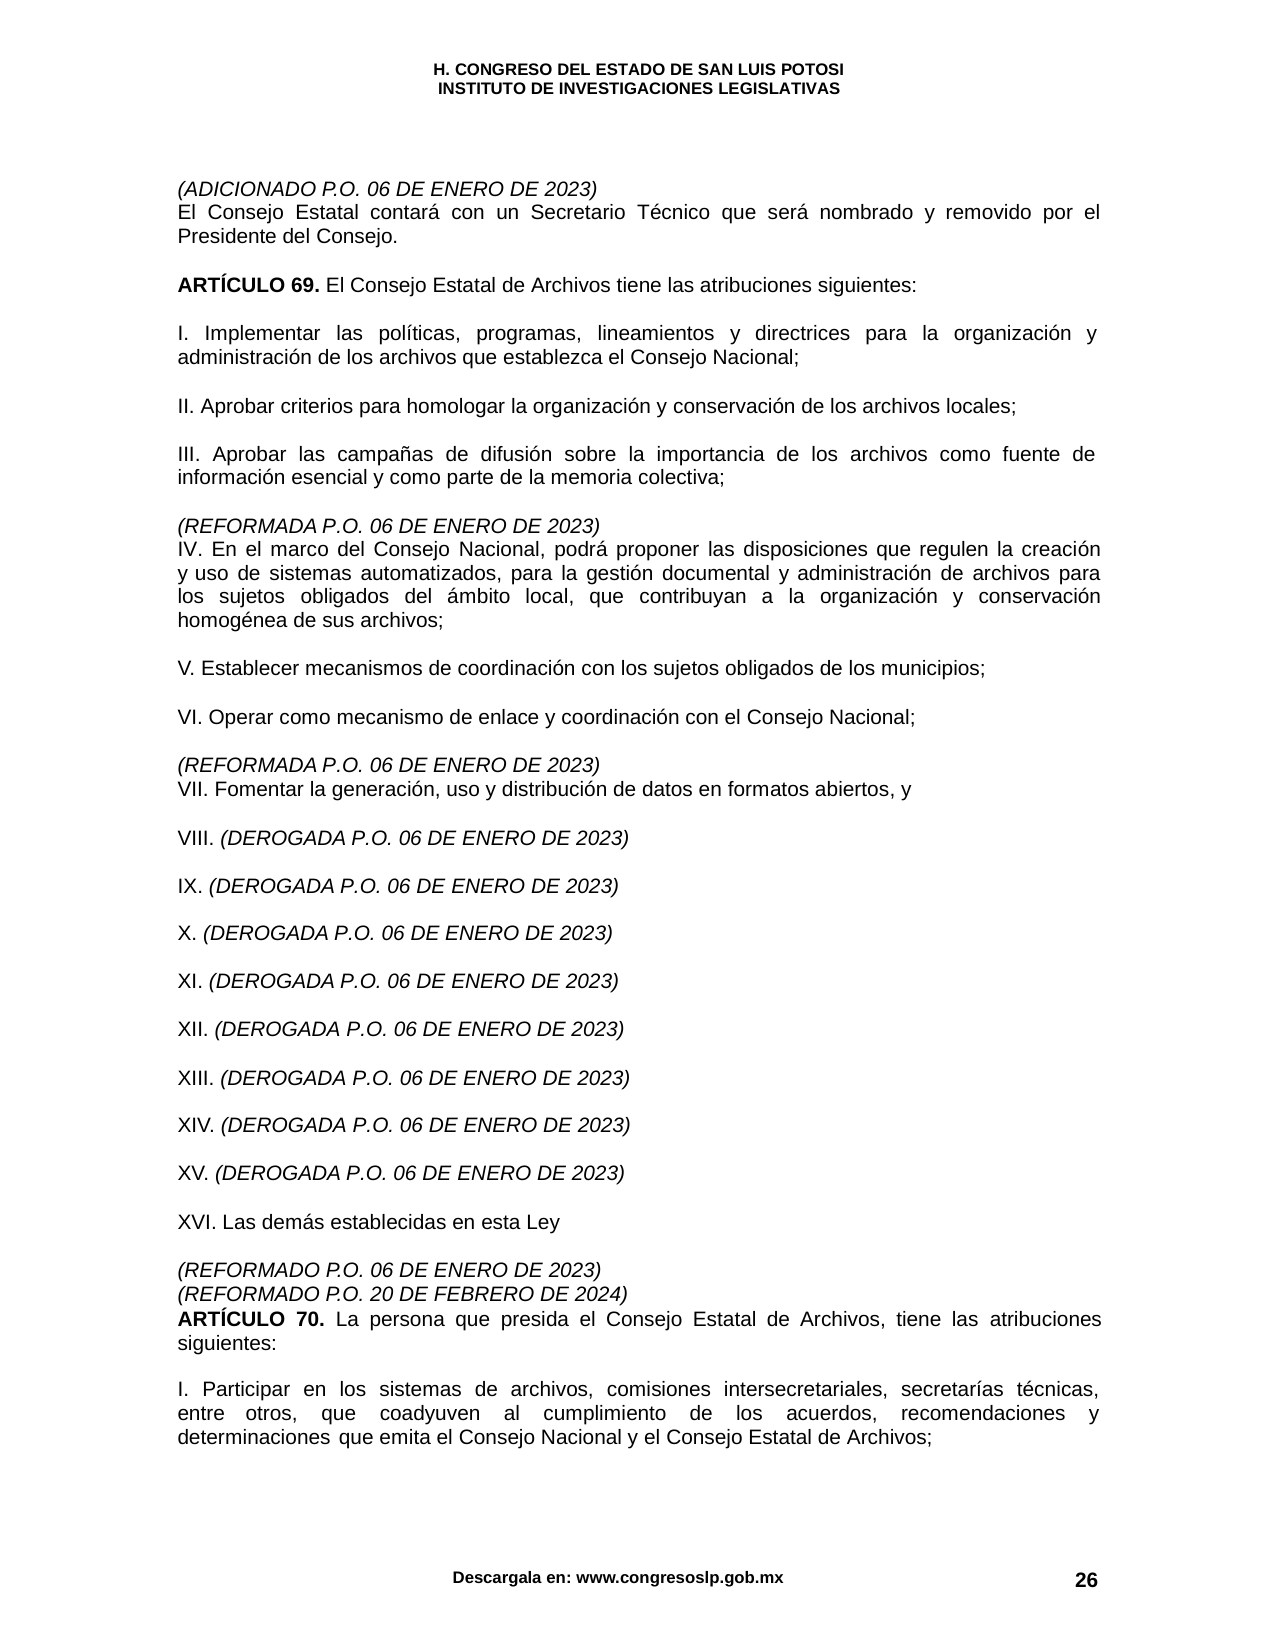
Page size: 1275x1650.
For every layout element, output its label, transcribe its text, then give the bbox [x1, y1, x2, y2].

text VI. Operar como mecanismo de enlace y coordinación con el Consejo Nacional; [177, 705, 1188, 729]
text XII. (DEROGADA P.O. 06 DE ENERO DE 2023) [177, 1017, 1188, 1041]
text ARTÍCULO 69. El Consejo Estatal de Archivos tiene las atribuciones siguientes: [177, 273, 1188, 297]
text I. Implementar las políticas, programas, lineamientos y directrices para la organización y administración de los archivos que establezca el Consejo Nacional; [177, 322, 1099, 369]
text VII. Fomentar la generación, uso y distribución de datos en formatos abiertos, y [177, 777, 1188, 801]
text (ADICIONADO P.O. 06 DE ENERO DE 2023) [177, 177, 1188, 201]
text VIII. (DEROGADA P.O. 06 DE ENERO DE 2023) [177, 826, 1188, 849]
text IX. (DEROGADA P.O. 06 DE ENERO DE 2023) [177, 873, 1188, 897]
text III. Aprobar las campañas de difusión sobre la importancia de los archivos como fuente de información esencial y como parte de la memoria colectiva; [177, 442, 1098, 489]
text (REFORMADA P.O. 06 DE ENERO DE 2023) [177, 513, 1188, 537]
text XIV. (DEROGADA P.O. 06 DE ENERO DE 2023) [177, 1113, 1188, 1137]
text ARTÍCULO 70. La persona que presida el Consejo Estatal de Archivos, tiene las atribuciones siguientes: [177, 1306, 1104, 1354]
text XV. (DEROGADA P.O. 06 DE ENERO DE 2023) [177, 1161, 1188, 1185]
text IV. En el marco del Consejo Nacional, podrá proponer las disposiciones que regulen la creación y uso de sistemas automatizados, para la gestión documental y administración de archivos para los sujetos obligados del ámbito local, que contribuyan a la organización y conservación homogénea de sus archivos; [177, 537, 1101, 631]
text (REFORMADO P.O. 06 DE ENERO DE 2023) (REFORMADO P.O. 20 DE FEBRERO DE 2024) [177, 1258, 634, 1306]
text XI. (DEROGADA P.O. 06 DE ENERO DE 2023) [177, 969, 1188, 993]
text X. (DEROGADA P.O. 06 DE ENERO DE 2023) [177, 921, 1188, 945]
text I. Participar en los sistemas de archivos, comisiones intersecretariales, secretarías técnicas, entre otros, que coadyuven al cumplimiento de los acuerdos, recomendaciones y determinaciones que emita el Consejo Nacional y el Consejo Estatal de Archivos; [177, 1378, 1099, 1448]
text XIII. (DEROGADA P.O. 06 DE ENERO DE 2023) [177, 1066, 1188, 1089]
text (REFORMADA P.O. 06 DE ENERO DE 2023) [177, 753, 1188, 777]
text Descargala en: www.congresoslp.gob.mx 26 [452, 1568, 1188, 1592]
text H. CONGRESO DEL ESTADO DE SAN LUIS POTOSI INSTITUTO DE INVESTIGACIONES LEGISLATIVAS [433, 59, 846, 98]
text XVI. Las demás establecidas en esta Ley [177, 1210, 1188, 1234]
text II. Aprobar criterios para homologar la organización y conservación de los archivos locales; [177, 394, 1188, 418]
text El Consejo Estatal contará con un Secretario Técnico que será nombrado y removido por el Presidente del Consejo. [177, 201, 1103, 248]
text V. Establecer mecanismos de coordinación con los sujetos obligados de los municipios; [177, 656, 1188, 680]
